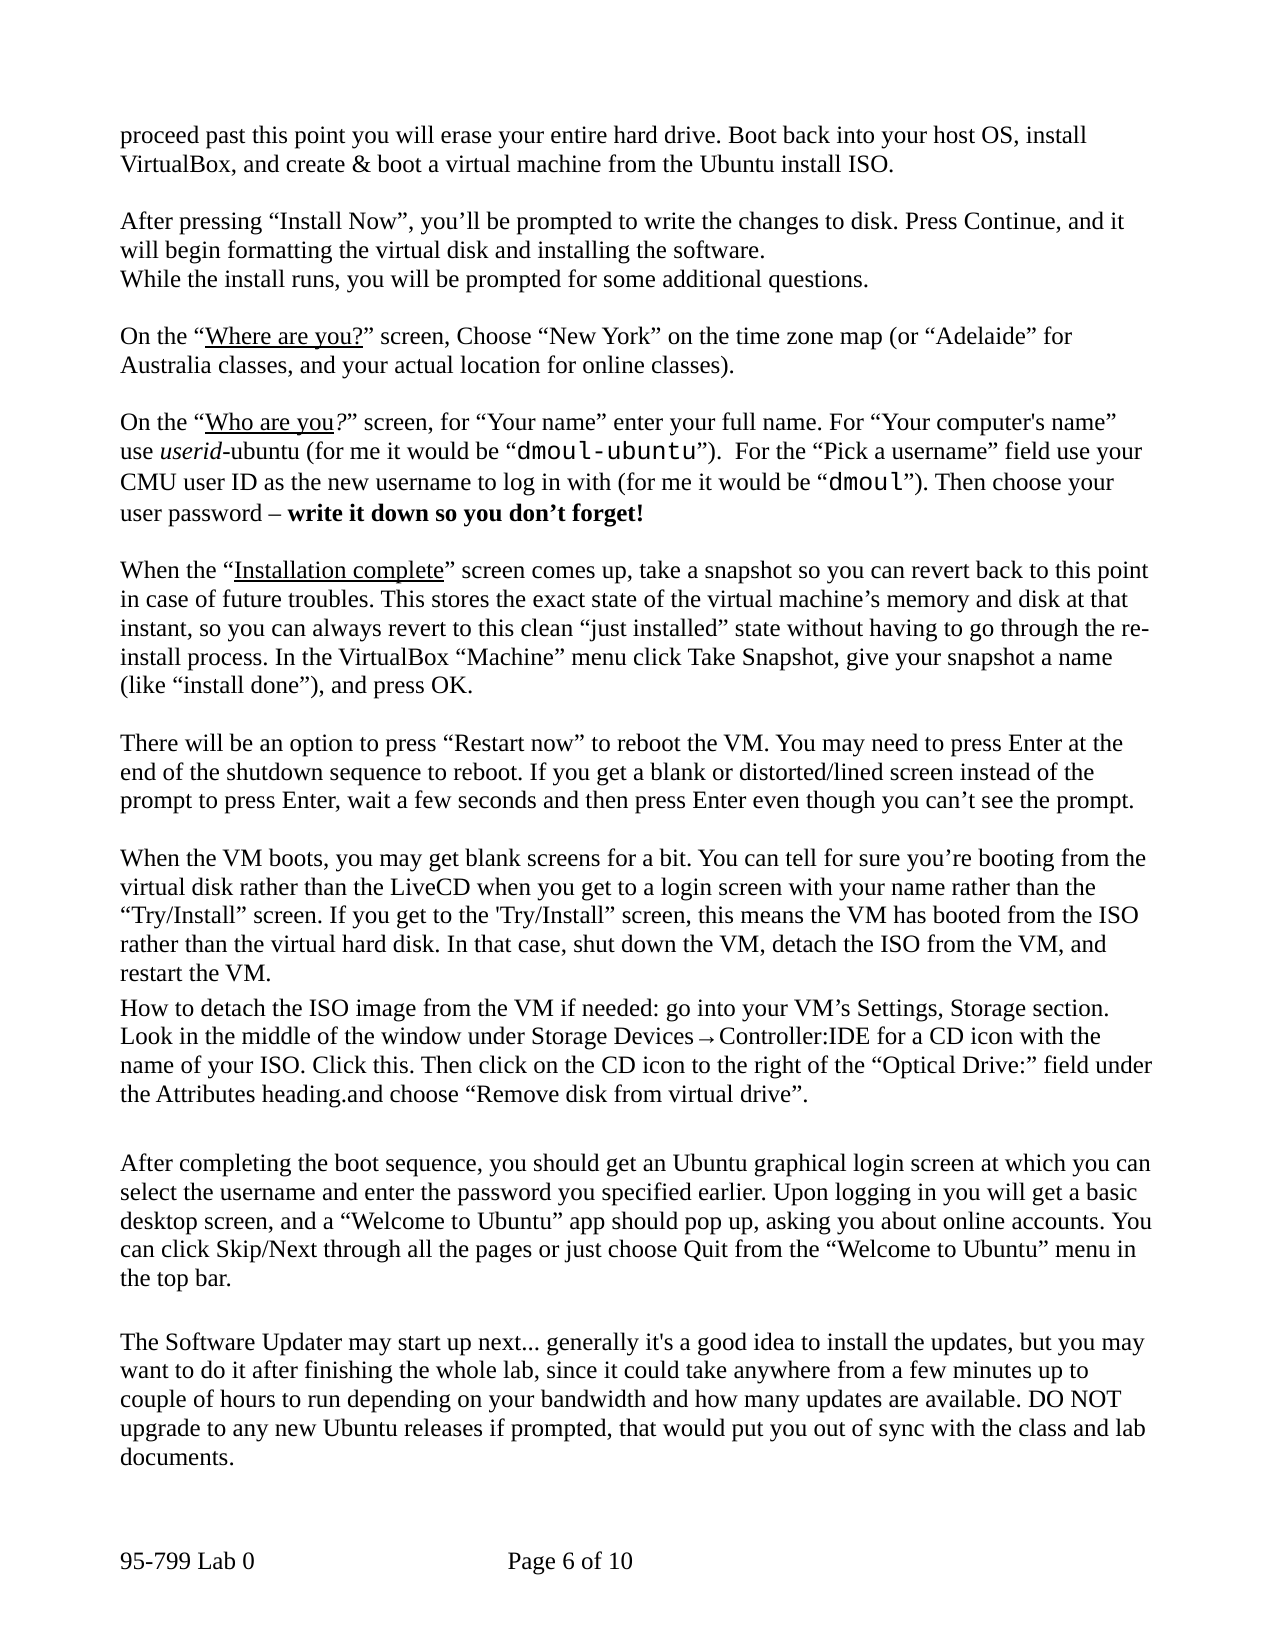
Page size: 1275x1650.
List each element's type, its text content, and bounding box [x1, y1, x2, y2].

text proceed past this point you will erase your entire hard drive. Boot back into your host OS, install VirtualBox, and create & boot a virtual machine from the Ubuntu install ISO. [120, 120, 1155, 177]
text After completing the boot sequence, you should get an Ubuntu graphical login screen at which you can select the username and enter the password you specified earlier. Upon logging in you will get a basic desktop screen, and a “Welcome to Ubuntu” app should pop up, asking you about online accounts. You can click Skip/Next through all the pages or just choose Quit from the “Welcome to Ubuntu” menu in the top bar. [120, 1148, 1155, 1292]
text When the “Installation complete” screen comes up, take a snapshot so you can revert back to this point in case of future troubles. This stores the exact state of the virtual machine’s memory and disk at that instant, so you can always revert to this clean “just installed” state without having to go through the re-install process. In the VirtualBox “Machine” menu click Take Snapshot, give your snapshot a name (like “install done”), and press OK. [120, 555, 1155, 699]
text There will be an option to press “Restart now” to reboot the VM. You may need to press Enter at the end of the shutdown sequence to reboot. If you get a blank or distorted/lined screen instead of the prompt to press Enter, wait a few seconds and then press Enter even though you can’t see the prompt. [120, 728, 1155, 814]
text While the install runs, you will be prompted for some additional questions. [120, 264, 1155, 292]
text After pressing “Install Now”, you’ll be prompted to write the changes to disk. Press Continue, and it will begin formatting the virtual disk and installing the software. [120, 206, 1155, 264]
text On the “Who are you?” screen, for “Your name” enter your full name. For “Your computer's name” use userid-ubuntu (for me it would be “dmoul-ubuntu”). For the “Pick a username” field use your CMU user ID as the new username to log in with (for me it would be “dmoul”). Then choose your user password – write it down so you don’t forget! [120, 407, 1155, 527]
text When the VM boots, you may get blank screens for a bit. You can tell for sure you’re booting from the virtual disk rather than the LiveCD when you get to a login screen with your name rather than the “Try/Install” screen. If you get to the 'Try/Install” screen, this means the VM has booted from the ISO rather than the virtual hard disk. In that case, shut down the VM, detach the ISO from the VM, and restart the VM. [120, 843, 1155, 987]
text On the “Where are you?” screen, Choose “New York” on the time zone map (or “Adelaide” for Australia classes, and your actual location for online classes). [120, 321, 1155, 379]
text The Software Updater may start up next... generally it's a good idea to install the updates, but you may want to do it after finishing the whole lab, since it could take anywhere from a few minutes up to couple of hours to run depending on your bandwidth and how many updates are available. DO NOT upgrade to any new Ubuntu releases if prompted, that would put you out of sync with the class and lab documents. [120, 1327, 1155, 1470]
text How to detach the ISO image from the VM if needed: go into your VM’s Settings, Storage section. Look in the middle of the window under Storage Devices→Controller:IDE for a CD icon with the name of your ISO. Click this. Then click on the CD icon to the right of the “Optical Drive:” field under the Attributes heading.and choose “Remove disk from virtual drive”. [120, 993, 1155, 1108]
